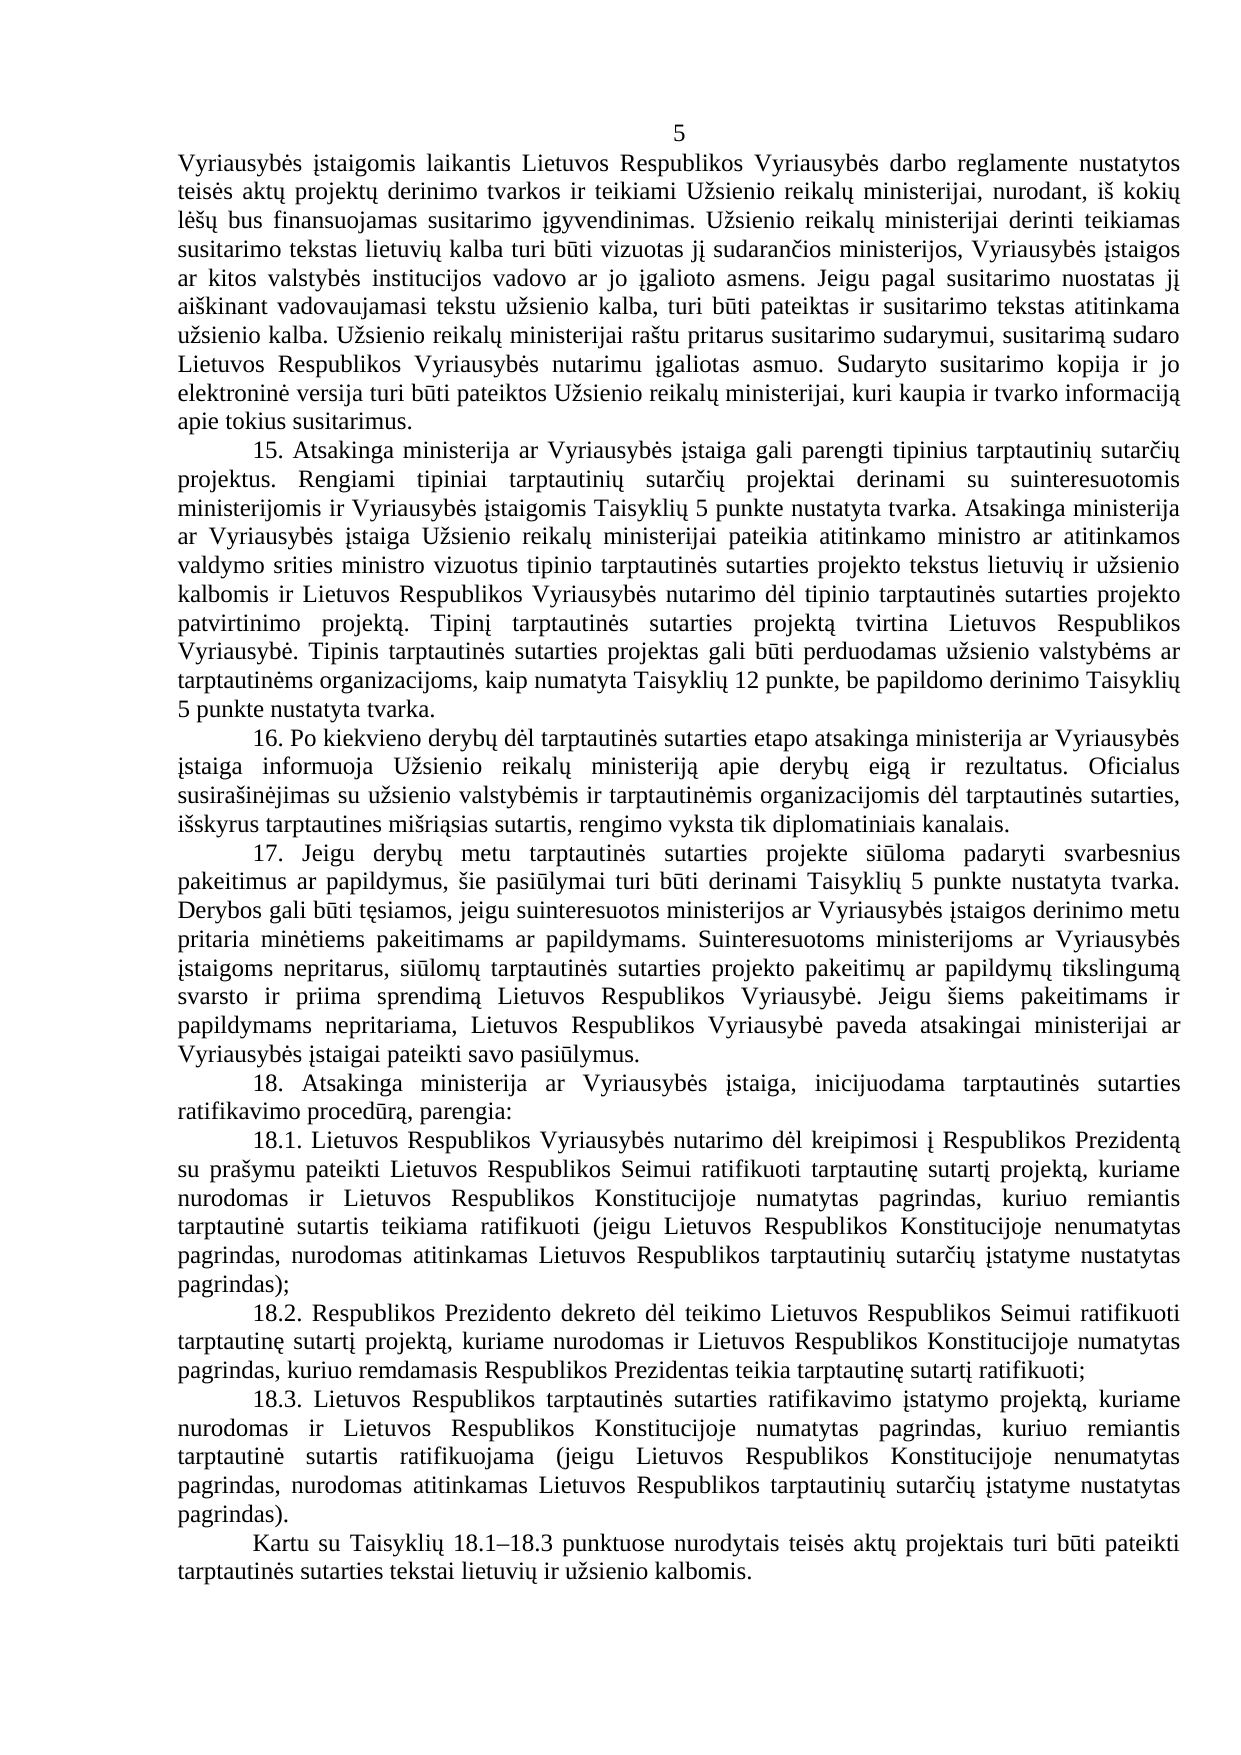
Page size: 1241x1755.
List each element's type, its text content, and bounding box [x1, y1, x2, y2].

text 18.1. Lietuvos Respublikos Vyriausybės nutarimo dėl kreipimosi į Respublikos Prezidentą su prašymu pateikti Lietuvos Respublikos Seimui ratifikuoti tarptautinę sutartį projektą, kuriame nurodomas ir Lietuvos Respublikos Konstitucijoje numatytas pagrindas, kuriuo remiantis tarptautinė sutartis teikiama ratifikuoti (jeigu Lietuvos Respublikos Konstitucijoje nenumatytas pagrindas, nurodomas atitinkamas Lietuvos Respublikos tarptautinių sutarčių įstatyme nustatytas pagrindas); [177, 1125, 1181, 1298]
text Vyriausybės įstaigomis laikantis Lietuvos Respublikos Vyriausybės darbo reglamente nustatytos teisės aktų projektų derinimo tvarkos ir teikiami Užsienio reikalų ministerijai, nurodant, iš kokių lėšų bus finansuojamas susitarimo įgyvendinimas. Užsienio reikalų ministerijai derinti teikiamas susitarimo tekstas lietuvių kalba turi būti vizuotas jį sudarančios ministerijos, Vyriausybės įstaigos ar kitos valstybės institucijos vadovo ar jo įgalioto asmens. Jeigu pagal susitarimo nuostatas jį aiškinant vadovaujamasi tekstu užsienio kalba, turi būti pateiktas ir susitarimo tekstas atitinkama užsienio kalba. Užsienio reikalų ministerijai raštu pritarus susitarimo sudarymui, susitarimą sudaro Lietuvos Respublikos Vyriausybės nutarimu įgaliotas asmuo. Sudaryto susitarimo kopija ir jo elektroninė versija turi būti pateiktos Užsienio reikalų ministerijai, kuri kaupia ir tvarko informaciją apie tokius susitarimus. [177, 148, 1181, 435]
text 15. Atsakinga ministerija ar Vyriausybės įstaiga gali parengti tipinius tarptautinių sutarčių projektus. Rengiami tipiniai tarptautinių sutarčių projektai derinami su suinteresuotomis ministerijomis ir Vyriausybės įstaigomis Taisyklių 5 punkte nustatyta tvarka. Atsakinga ministerija ar Vyriausybės įstaiga Užsienio reikalų ministerijai pateikia atitinkamo ministro ar atitinkamos valdymo srities ministro vizuotus tipinio tarptautinės sutarties projekto tekstus lietuvių ir užsienio kalbomis ir Lietuvos Respublikos Vyriausybės nutarimo dėl tipinio tarptautinės sutarties projekto patvirtinimo projektą. Tipinį tarptautinės sutarties projektą tvirtina Lietuvos Respublikos Vyriausybė. Tipinis tarptautinės sutarties projektas gali būti perduodamas užsienio valstybėms ar tarptautinėms organizacijoms, kaip numatyta Taisyklių 12 punkte, be papildomo derinimo Taisyklių 5 punkte nustatyta tvarka. [177, 435, 1181, 723]
text 17. Jeigu derybų metu tarptautinės sutarties projekte siūloma padaryti svarbesnius pakeitimus ar papildymus, šie pasiūlymai turi būti derinami Taisyklių 5 punkte nustatyta tvarka. Derybos gali būti tęsiamos, jeigu suinteresuotos ministerijos ar Vyriausybės įstaigos derinimo metu pritaria minėtiems pakeitimams ar papildymams. Suinteresuotoms ministerijoms ar Vyriausybės įstaigoms nepritarus, siūlomų tarptautinės sutarties projekto pakeitimų ar papildymų tikslingumą svarsto ir priima sprendimą Lietuvos Respublikos Vyriausybė. Jeigu šiems pakeitimams ir papildymams nepritariama, Lietuvos Respublikos Vyriausybė paveda atsakingai ministerijai ar Vyriausybės įstaigai pateikti savo pasiūlymus. [177, 838, 1181, 1068]
text 18.2. Respublikos Prezidento dekreto dėl teikimo Lietuvos Respublikos Seimui ratifikuoti tarptautinę sutartį projektą, kuriame nurodomas ir Lietuvos Respublikos Konstitucijoje numatytas pagrindas, kuriuo remdamasis Respublikos Prezidentas teikia tarptautinę sutartį ratifikuoti; [177, 1298, 1181, 1384]
text Kartu su Taisyklių 18.1–18.3 punktuose nurodytais teisės aktų projektais turi būti pateikti tarptautinės sutarties tekstai lietuvių ir užsienio kalbomis. [177, 1528, 1181, 1585]
text 18.3. Lietuvos Respublikos tarptautinės sutarties ratifikavimo įstatymo projektą, kuriame nurodomas ir Lietuvos Respublikos Konstitucijoje numatytas pagrindas, kuriuo remiantis tarptautinė sutartis ratifikuojama (jeigu Lietuvos Respublikos Konstitucijoje nenumatytas pagrindas, nurodomas atitinkamas Lietuvos Respublikos tarptautinių sutarčių įstatyme nustatytas pagrindas). [177, 1384, 1181, 1528]
text 16. Po kiekvieno derybų dėl tarptautinės sutarties etapo atsakinga ministerija ar Vyriausybės įstaiga informuoja Užsienio reikalų ministeriją apie derybų eigą ir rezultatus. Oficialus susirašinėjimas su užsienio valstybėmis ir tarptautinėmis organizacijomis dėl tarptautinės sutarties, išskyrus tarptautines mišriąsias sutartis, rengimo vyksta tik diplomatiniais kanalais. [177, 723, 1181, 838]
text 18. Atsakinga ministerija ar Vyriausybės įstaiga, inicijuodama tarptautinės sutarties ratifikavimo procedūrą, parengia: [177, 1068, 1181, 1125]
